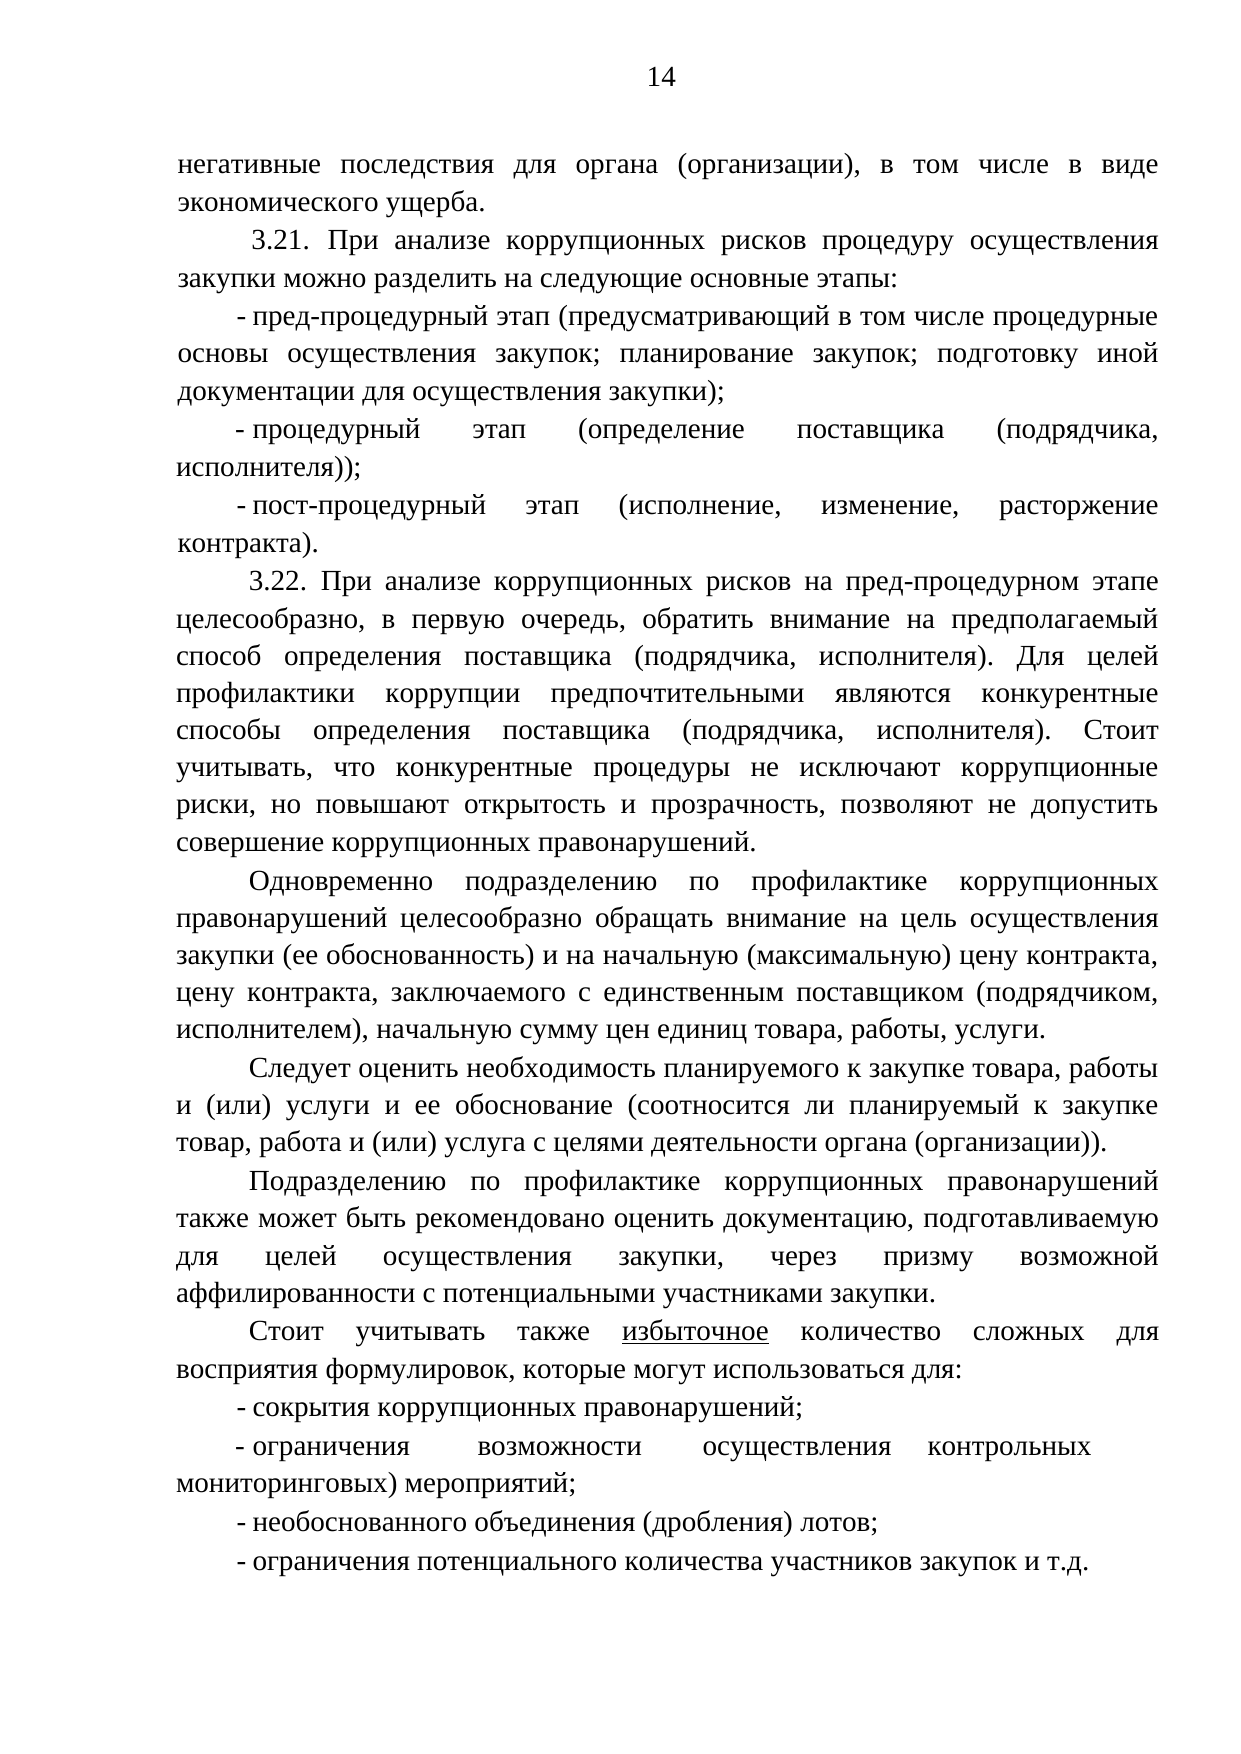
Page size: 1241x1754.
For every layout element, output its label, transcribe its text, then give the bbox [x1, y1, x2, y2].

text Стоит учитывать также избыточное количество сложных для восприятия формулировок, которые могут использоваться для: [176, 1313, 1159, 1384]
text Подразделению по профилактике коррупционных правонарушений также может быть рекомендовано оценить документацию, подготавливаемую для целей осуществления закупки, через призму возможной аффилированности с потенциальными участниками закупки. [176, 1163, 1159, 1308]
text 3.22. При анализе коррупционных рисков на пред-процедурном этапе целесообразно, в первую очередь, обратить внимание на предполагаемый способ определения поставщика (подрядчика, исполнителя). Для целей профилактики коррупции предпочтительными являются конкурентные способы определения поставщика (подрядчика, исполнителя). Стоит учитывать, что конкурентные процедуры не исключают коррупционные риски, но повышают открытость и прозрачность, позволяют не допустить совершение коррупционных правонарушений. [176, 563, 1159, 857]
list необоснованного объединения (дробления) лотов; [177, 1504, 1159, 1538]
list негативные последствия для органа (организации), в том числе в виде экономического ущерба. [177, 147, 1159, 217]
list пост-процедурный этап (исполнение, изменение, расторжение контракта). [177, 487, 1159, 558]
list пред-процедурный этап (предусматривающий в том числе процедурные основы осуществления закупок; планирование закупок; подготовку иной документации для осуществления закупки); [177, 298, 1159, 406]
list ограничения возможности осуществления контрольных мониторинговых) мероприятий; [176, 1428, 1159, 1499]
text Одновременно подразделению по профилактике коррупционных правонарушений целесообразно обращать внимание на цель осуществления закупки (ее обоснованность) и на начальную (максимальную) цену контракта, цену контракта, заключаемого с единственным поставщиком (подрядчиком, исполнителем), начальную сумму цен единиц товара, работы, услуги. [176, 863, 1159, 1045]
list При анализе коррупционных рисков процедуру осуществления закупки можно разделить на следующие основные этапы: [177, 222, 1159, 293]
text Следует оценить необходимость планируемого к закупке товара, работы и (или) услуги и ее обоснование (соотносится ли планируемый к закупке товар, работа и (или) услуга с целями деятельности органа (организации)). [176, 1050, 1159, 1158]
list процедурный этап (определение поставщика (подрядчика, исполнителя)); [176, 412, 1159, 482]
list ограничения потенциального количества участников закупок и т.д. [177, 1543, 1159, 1576]
list сокрытия коррупционных правонарушений; [177, 1389, 1159, 1423]
